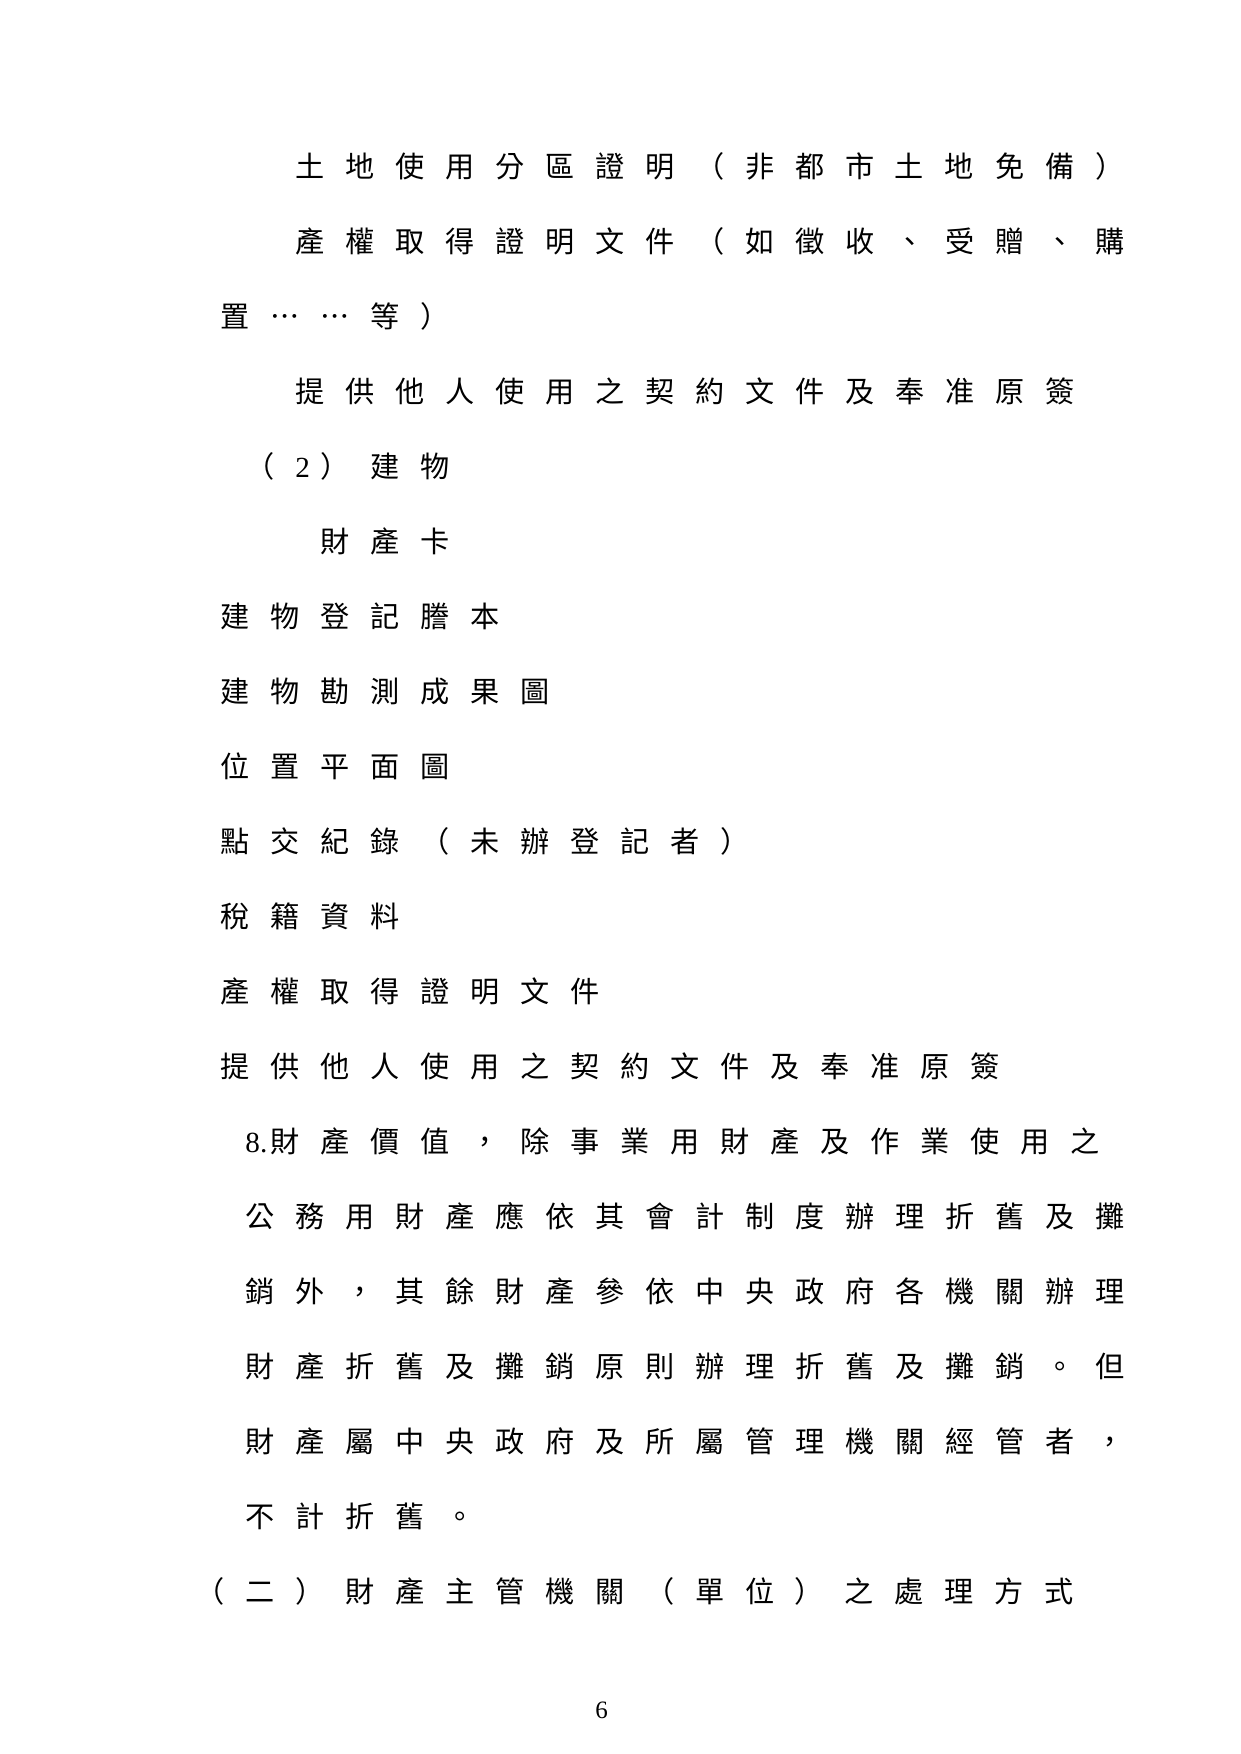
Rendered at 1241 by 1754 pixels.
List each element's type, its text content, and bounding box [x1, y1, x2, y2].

text 建物登記謄本 [95, 577, 1145, 652]
text 財產卡 [301, 502, 1145, 577]
text 提供他人使用之契約文件及奉准原簽 [95, 1027, 1145, 1102]
text 8.財產價值，除事業用財產及作業使用之公務用財產應依其會計制度辦理折舊及攤銷外，其餘財產參依中央政府各機關辦理財產折舊及攤銷原則辦理折舊及攤銷。但財產屬中央政府及所屬管理機關經管者，不計折舊。 [226, 1102, 1145, 1552]
text 位置平面圖 [95, 727, 1145, 802]
text 土地使用分區證明（非都市土地免備） [208, 127, 1145, 202]
text 點交紀錄（未辦登記者） [95, 802, 1145, 877]
text 建物勘測成果圖 [95, 652, 1145, 727]
text 產權取得證明文件 [95, 952, 1145, 1027]
text 提供他人使用之契約文件及奉准原簽 [189, 352, 1145, 427]
text （二）財產主管機關（單位）之處理方式 [95, 1552, 1145, 1627]
text 稅籍資料 [95, 877, 1145, 952]
text 產權取得證明文件（如徵收、受贈、購置……等） [208, 202, 1145, 352]
text （2）建物 [245, 427, 1145, 502]
